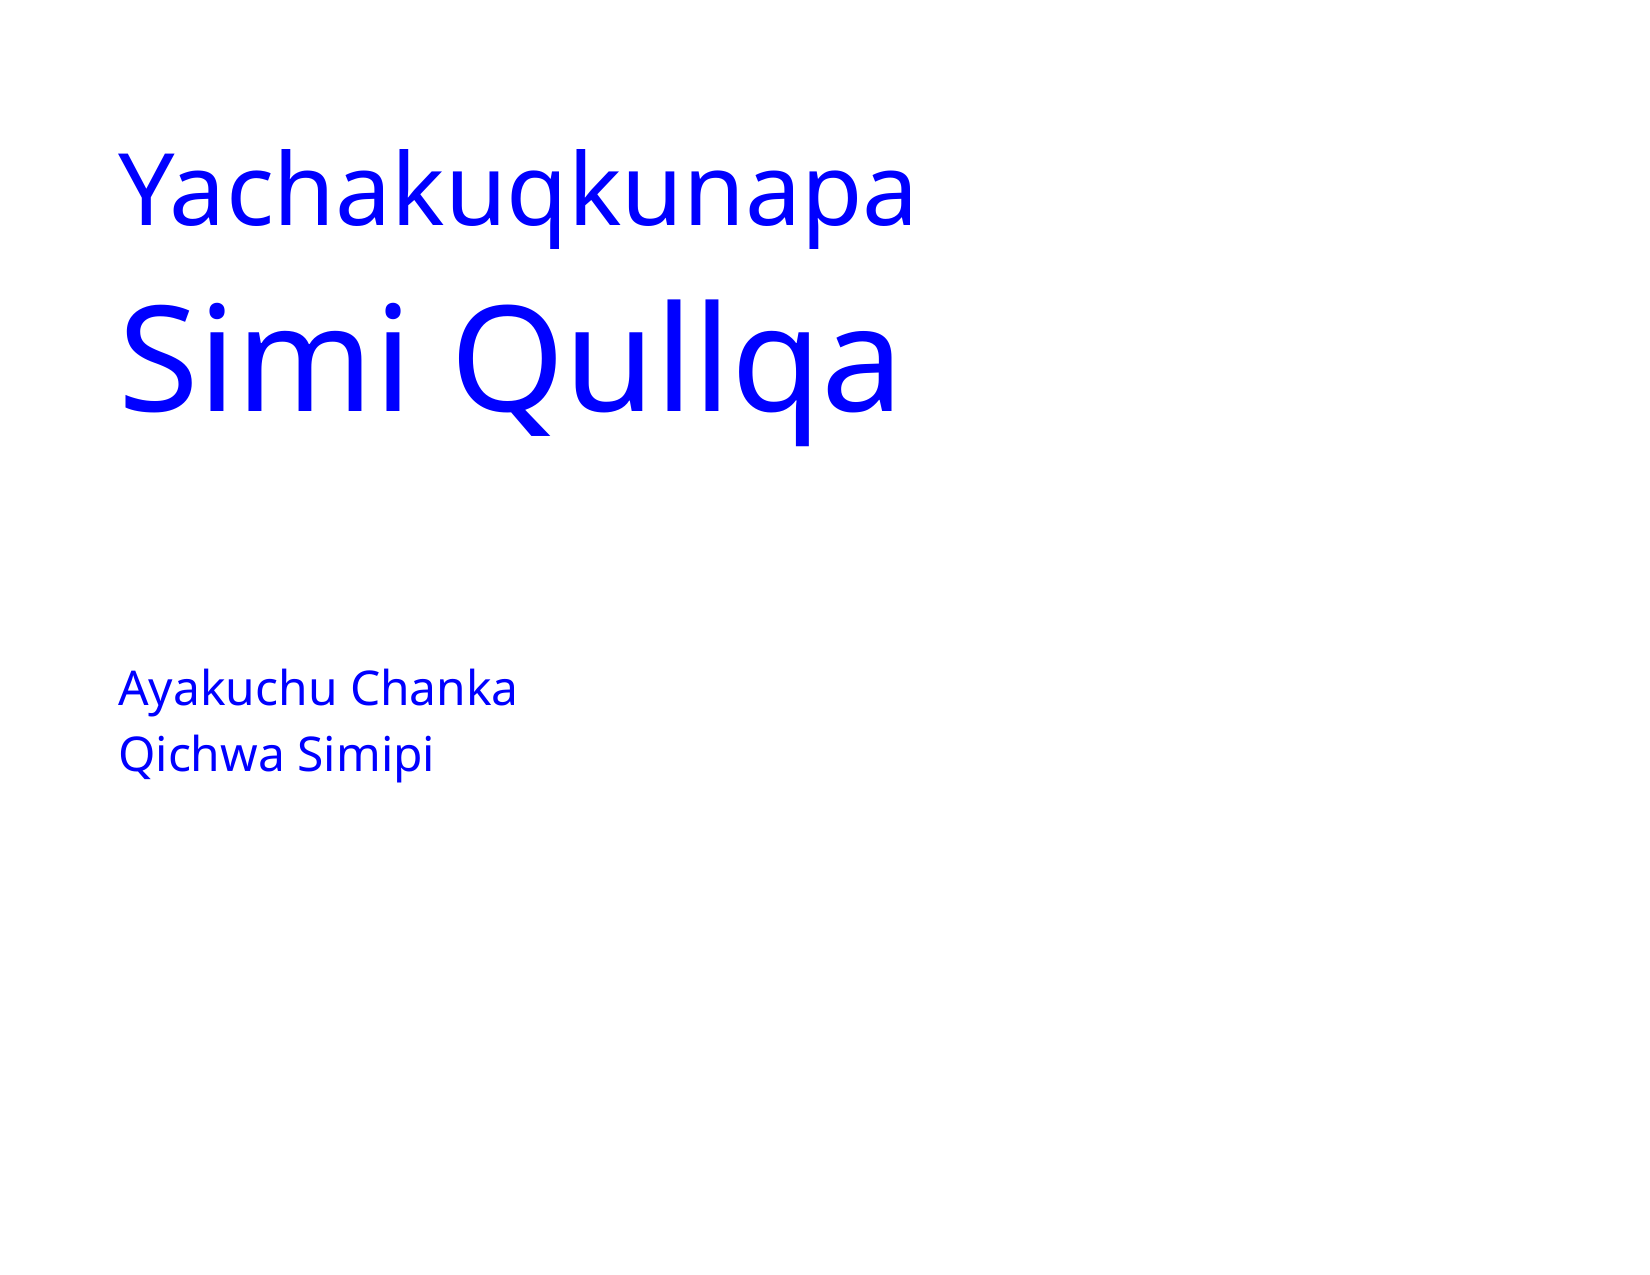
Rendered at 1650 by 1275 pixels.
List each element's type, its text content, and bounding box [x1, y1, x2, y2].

text Ayakuchu Chanka [118, 654, 1532, 720]
text Qichwa Simipi [118, 720, 1532, 785]
text Simi Qullqa [118, 254, 1532, 454]
text Yachakuqkunapa [118, 118, 1532, 254]
